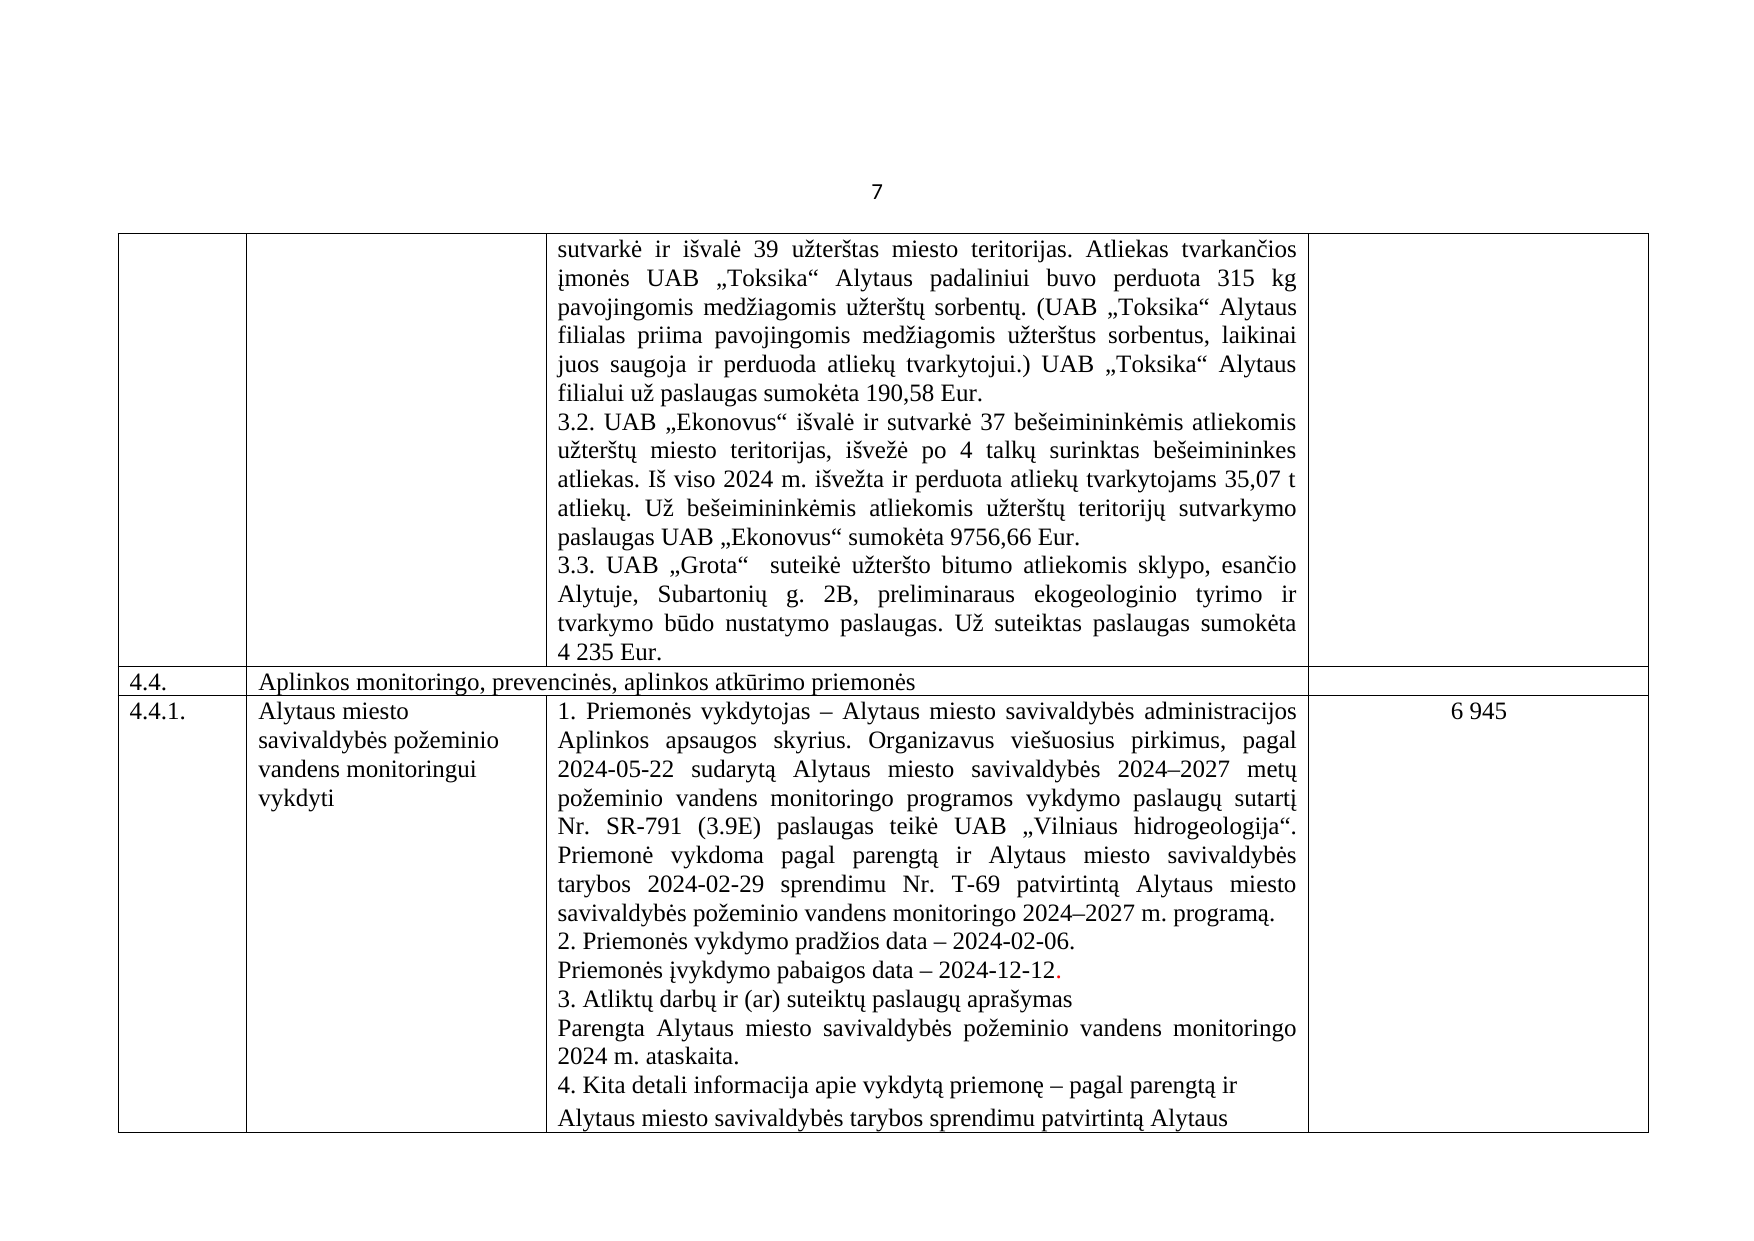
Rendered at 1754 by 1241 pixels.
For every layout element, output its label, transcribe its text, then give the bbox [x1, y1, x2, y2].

table_cell 6 945 [1309, 696, 1648, 1132]
table_cell [247, 234, 546, 666]
table_cell Aplinkos monitoringo, prevencinės, aplinkos atkūrimo priemonės [247, 667, 1308, 695]
table_cell 1. Priemonės vykdytojas – Alytaus miesto savivaldybės administracijos Aplinkos apsaugos skyrius. Organizavus viešuosius pirkimus, pagal 2024-05-22 sudarytą Alytaus miesto savivaldybės 2024–2027 metų požeminio vandens monitoringo programos vykdymo paslaugų sutartį Nr. SR-791 (3.9E) paslaugas teikė UAB „Vilniaus hidrogeologija“. Priemonė vykdoma pagal parengtą ir Alytaus miesto savivaldybės tarybos 2024-02-29 sprendimu Nr. T-69 patvirtintą Alytaus miesto savivaldybės požeminio vandens monitoringo 2024–2027 m. programą. 2. Priemonės vykdymo pradžios data – 2024-02-06. Priemonės įvykdymo pabaigos data – 2024-12-12. 3. Atliktų darbų ir (ar) suteiktų paslaugų aprašymas Parengta Alytaus miesto savivaldybės požeminio vandens monitoringo 2024 m. ataskaita. 4. Kita detali informacija apie vykdytą priemonę – pagal parengtą ir Alytaus miesto savivaldybės tarybos sprendimu patvirtintą Alytaus [547, 696, 1308, 1132]
table_cell [119, 234, 246, 666]
table_cell sutvarkė ir išvalė 39 užterštas miesto teritorijas. Atliekas tvarkančios įmonės UAB „Toksika“ Alytaus padaliniui buvo perduota 315 kg pavojingomis medžiagomis užterštų sorbentų. (UAB „Toksika“ Alytaus filialas priima pavojingomis medžiagomis užterštus sorbentus, laikinai juos saugoja ir perduoda atliekų tvarkytojui.) UAB „Toksika“ Alytaus filialui už paslaugas sumokėta 190,58 Eur. 3.2. UAB „Ekonovus“ išvalė ir sutvarkė 37 bešeimininkėmis atliekomis užterštų miesto teritorijas, išvežė po 4 talkų surinktas bešeimininkes atliekas. Iš viso 2024 m. išvežta ir perduota atliekų tvarkytojams 35,07 t atliekų. Už bešeimininkėmis atliekomis užterštų teritorijų sutvarkymo paslaugas UAB „Ekonovus“ sumokėta 9756,66 Eur. 3.3. UAB „Grota“ suteikė užteršto bitumo atliekomis sklypo, esančio Alytuje, Subartonių g. 2B, preliminaraus ekogeologinio tyrimo ir tvarkymo būdo nustatymo paslaugas. Už suteiktas paslaugas sumokėta 4 235 Eur. [547, 234, 1308, 666]
table_cell Alytaus miesto savivaldybės požeminio vandens monitoringui vykdyti [247, 696, 546, 1132]
table_cell 4.4. [119, 667, 246, 695]
table_cell [1309, 234, 1648, 666]
table_cell 4.4.1. [119, 696, 246, 1132]
table_cell [1309, 667, 1648, 695]
